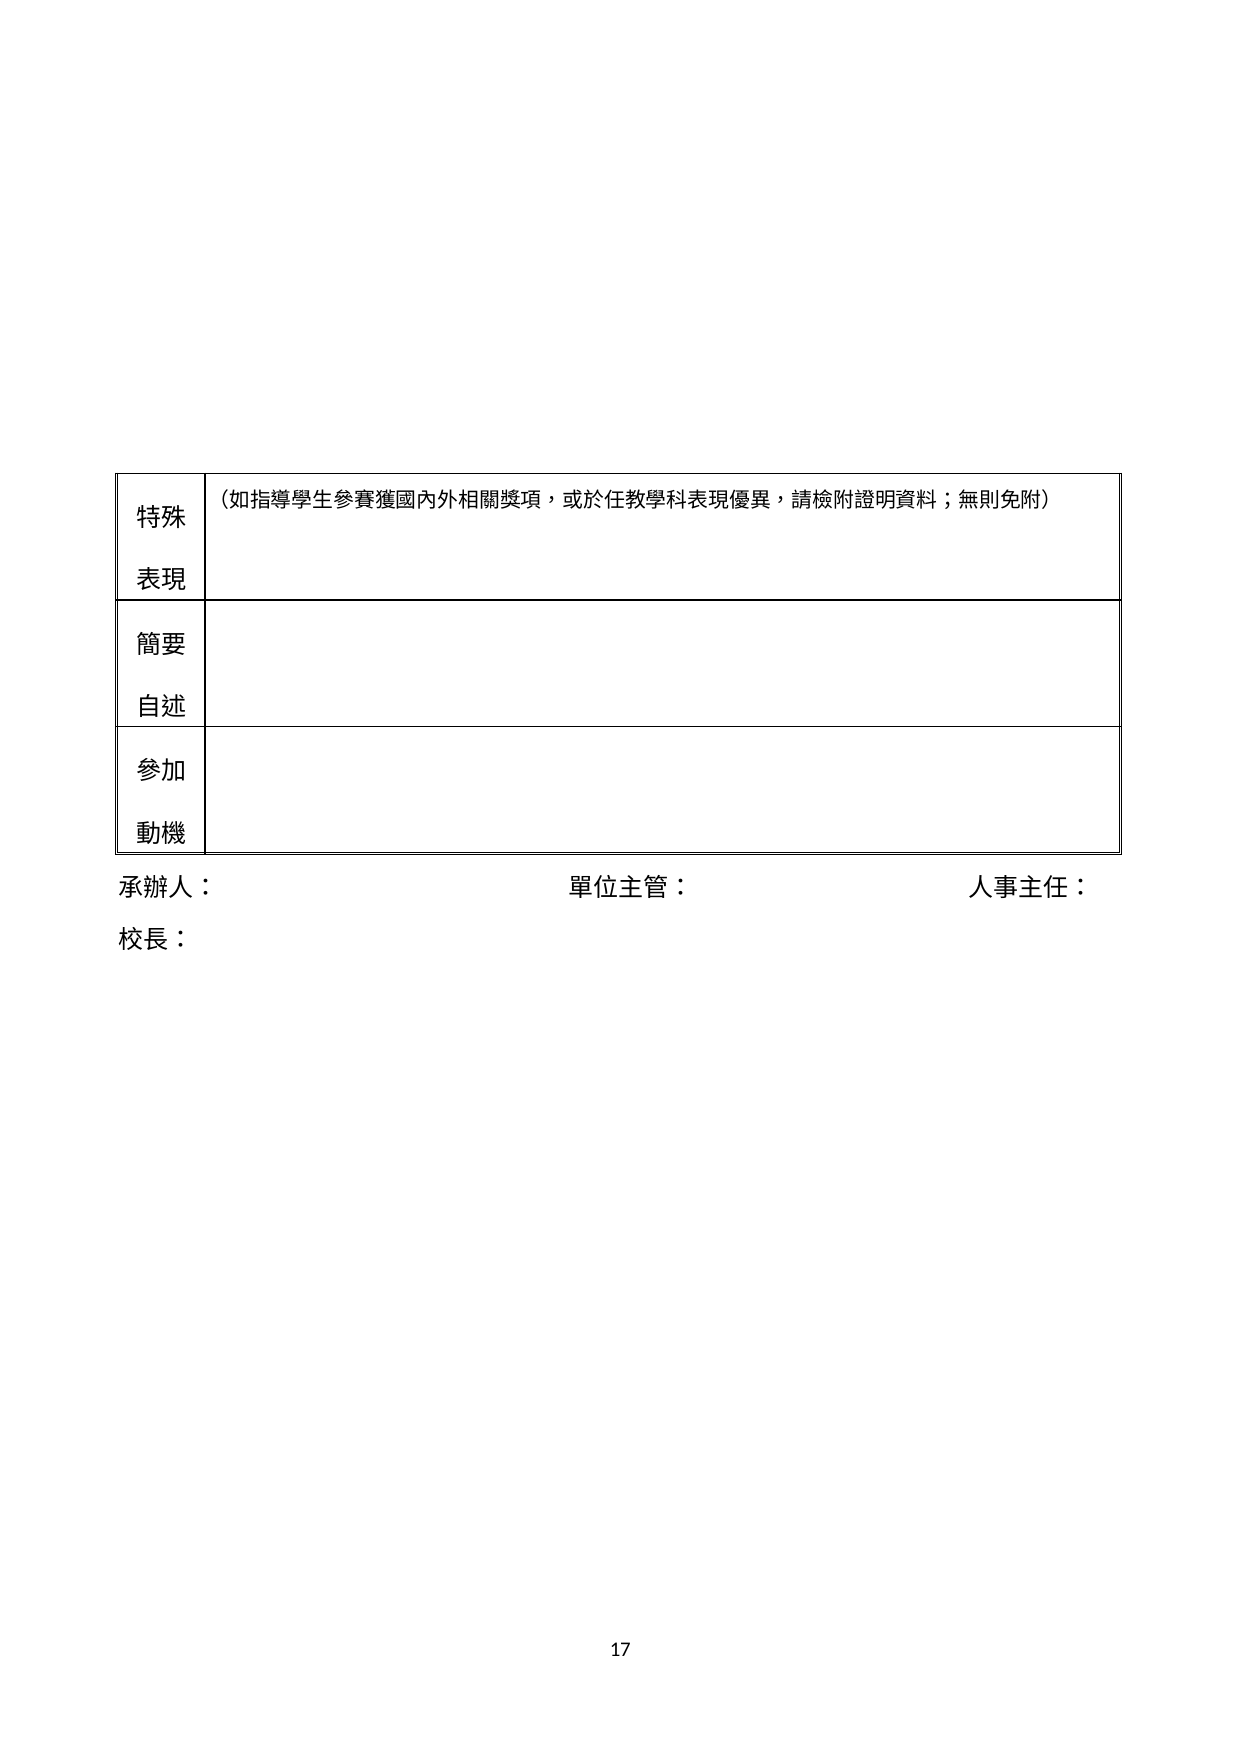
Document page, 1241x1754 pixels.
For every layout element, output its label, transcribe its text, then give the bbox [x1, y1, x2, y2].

table_cell （如指導學生參賽獲國內外相關獎項，或於任教學科表現優異，請檢附證明資料；無則免附） [206, 474, 1119, 599]
table_cell 特殊 表現 [118, 474, 204, 599]
table_cell 簡要 自述 [118, 601, 204, 726]
table_cell [206, 727, 1119, 852]
text 承辦人： 單位主管： 人事主任： 校長： [118, 855, 1122, 959]
table_cell 參加 動機 [118, 727, 204, 852]
table_cell [206, 601, 1119, 726]
